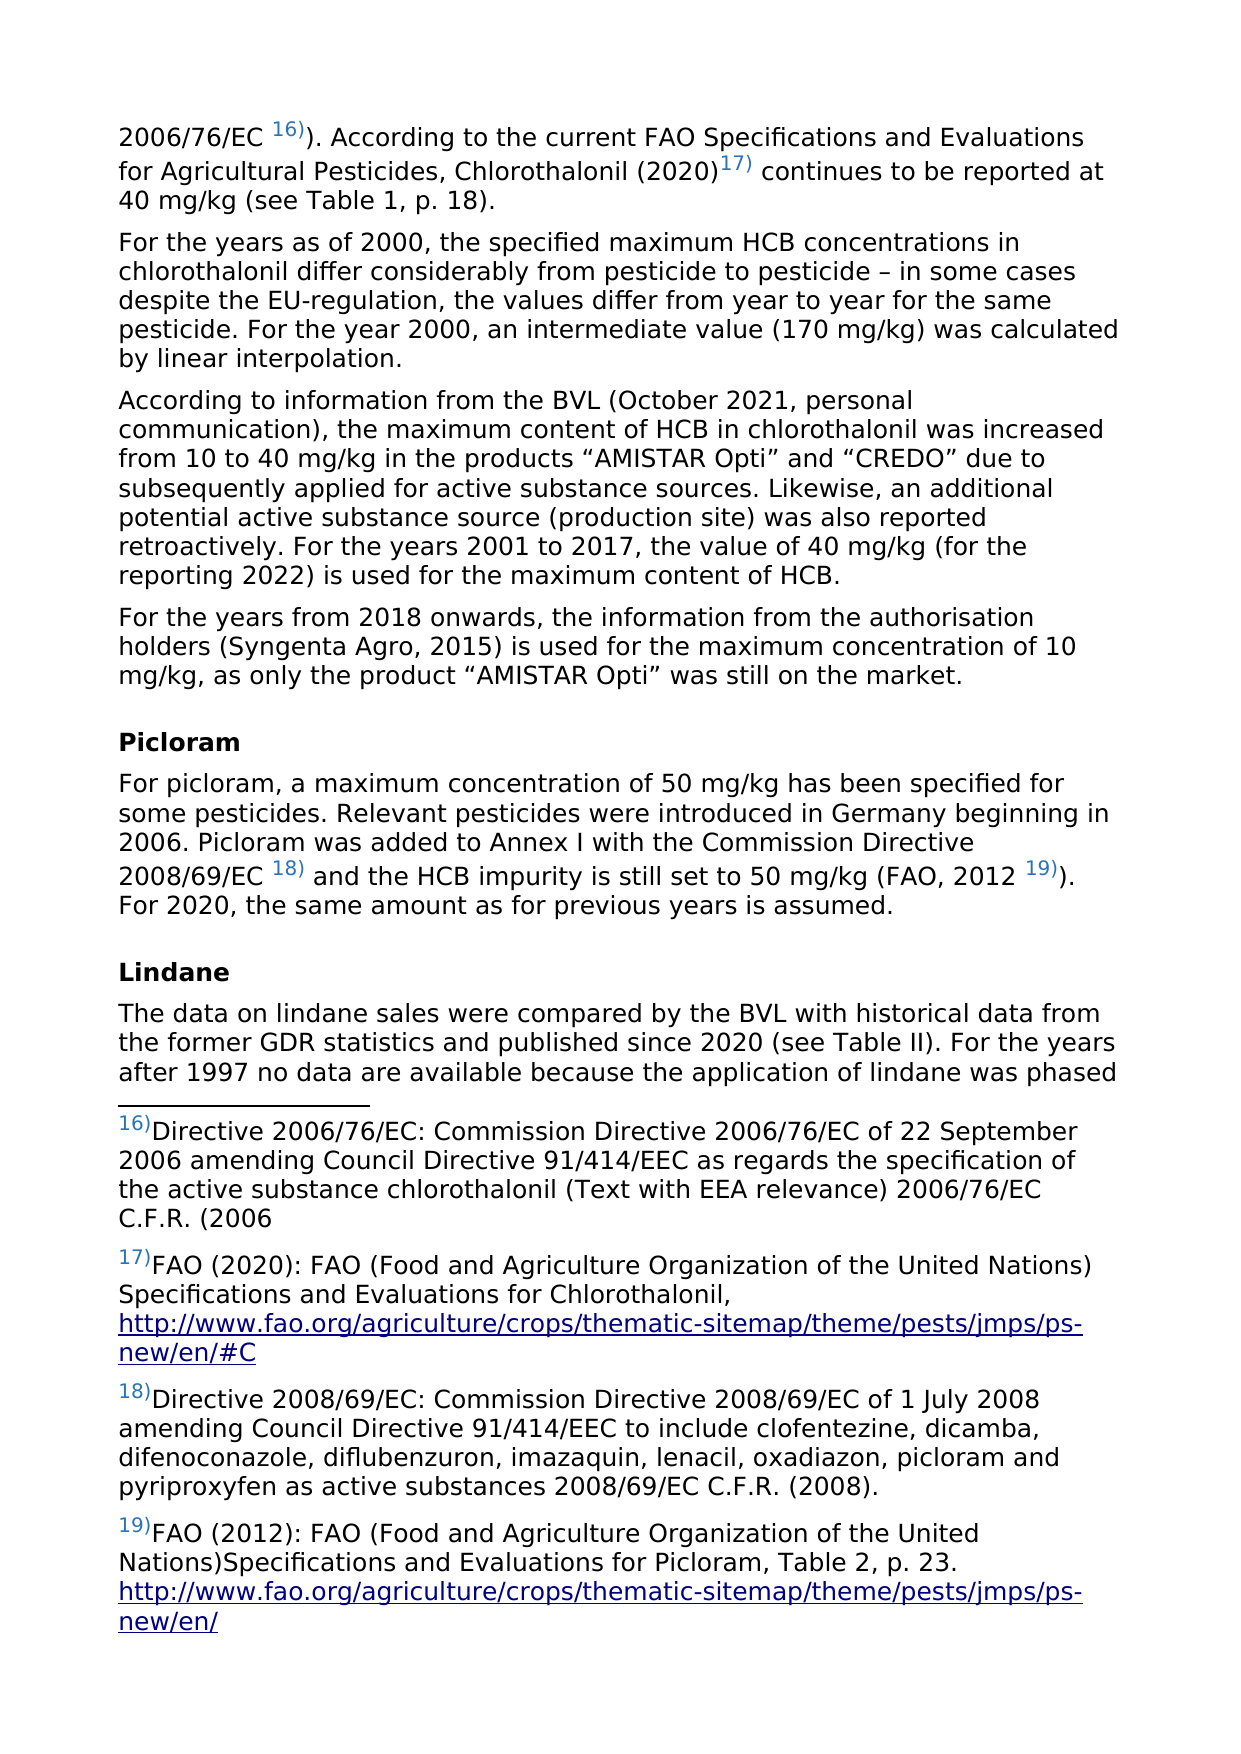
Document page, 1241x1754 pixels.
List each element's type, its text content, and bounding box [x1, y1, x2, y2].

subtitle Picloram [118, 728, 1122, 757]
text For the years from 2018 onwards, the information from the authorisation holders (Syngenta Agro, 2015) is used for the maximum concentration of 10 mg/kg, as only the product “AMISTAR Opti” was still on the market. [118, 603, 1122, 690]
text FAO (2020): FAO (Food and Agriculture Organization of the United Nations) Specifications and Evaluations for Chlorothalonil, http://www.fao.org/agriculture/crops/thematic-sitemap/theme/pests/jmps/ps-new/en/#C [118, 1246, 1122, 1368]
text Directive 2008/69/EC: Commission Directive 2008/69/EC of 1 July 2008 amending Council Directive 91/414/EEC to include clofentezine, dicamba, difenoconazole, diflubenzuron, imazaquin, lenacil, oxadiazon, picloram and pyriproxyfen as active substances 2008/69/EC C.F.R. (2008). [118, 1380, 1122, 1502]
text For the years as of 2000, the specified maximum HCB concentrations in chlorothalonil differ considerably from pesticide to pesticide – in some cases despite the EU-regulation, the values differ from year to year for the same pesticide. For the year 2000, an intermediate value (170 mg/kg) was calculated by linear interpolation. [118, 228, 1122, 374]
text According to information from the BVL (October 2021, personal communication), the maximum content of HCB in chlorothalonil was increased from 10 to 40 mg/kg in the products “AMISTAR Opti” and “CREDO” due to subsequently applied for active substance sources. Likewise, an additional potential active substance source (production site) was also reported retroactively. For the years 2001 to 2017, the value of 40 mg/kg (for the reporting 2022) is used for the maximum content of HCB. [118, 386, 1122, 590]
text Directive 2006/76/EC: Commission Directive 2006/76/EC of 22 September 2006 amending Council Directive 91/414/EEC as regards the specification of the active substance chlorothalonil (Text with EEA relevance) 2006/76/EC C.F.R. (2006 [118, 1112, 1122, 1234]
text The data on lindane sales were compared by the BVL with historical data from the former GDR statistics and published since 2020 (see Table II). For the years after 1997 no data are available because the application of lindane was phased [118, 999, 1122, 1087]
text Directive 2005/53/EC , which entered into force on 1 March 2006, established a maximum permitted HCB concentration of 10 mg/kg in chlorothalonil as a technical active substance. Due to a review by the FAO 288/2005 (see FAO 2015, p.22 and p. 51) and taking into account the results of batch samples testing the impurity the max. concentration was raised again up to 0.04 g/kg. Thus, the standard was raised to 40 mg/kg in Directive 2006/76/EC ). According to the current FAO Specifications and Evaluations for Agricultural Pesticides, Chlorothalonil (2020) continues to be reported at 40 mg/kg (see Table 1, p. 18). [118, 118, 1122, 215]
text For picloram, a maximum concentration of 50 mg/kg has been specified for some pesticides. Relevant pesticides were introduced in Germany beginning in 2006. Picloram was added to Annex I with the Commission Directive 2008/69/EC and the HCB impurity is still set to 50 mg/kg (FAO, 2012 ). For 2020, the same amount as for previous years is assumed. [118, 769, 1122, 920]
text FAO (2012): FAO (Food and Agriculture Organization of the United Nations)Specifications and Evaluations for Picloram, Table 2, p. 23. http://www.fao.org/agriculture/crops/thematic-sitemap/theme/pests/jmps/ps-new/en/ [118, 1514, 1122, 1636]
subtitle Lindane [118, 958, 1122, 987]
